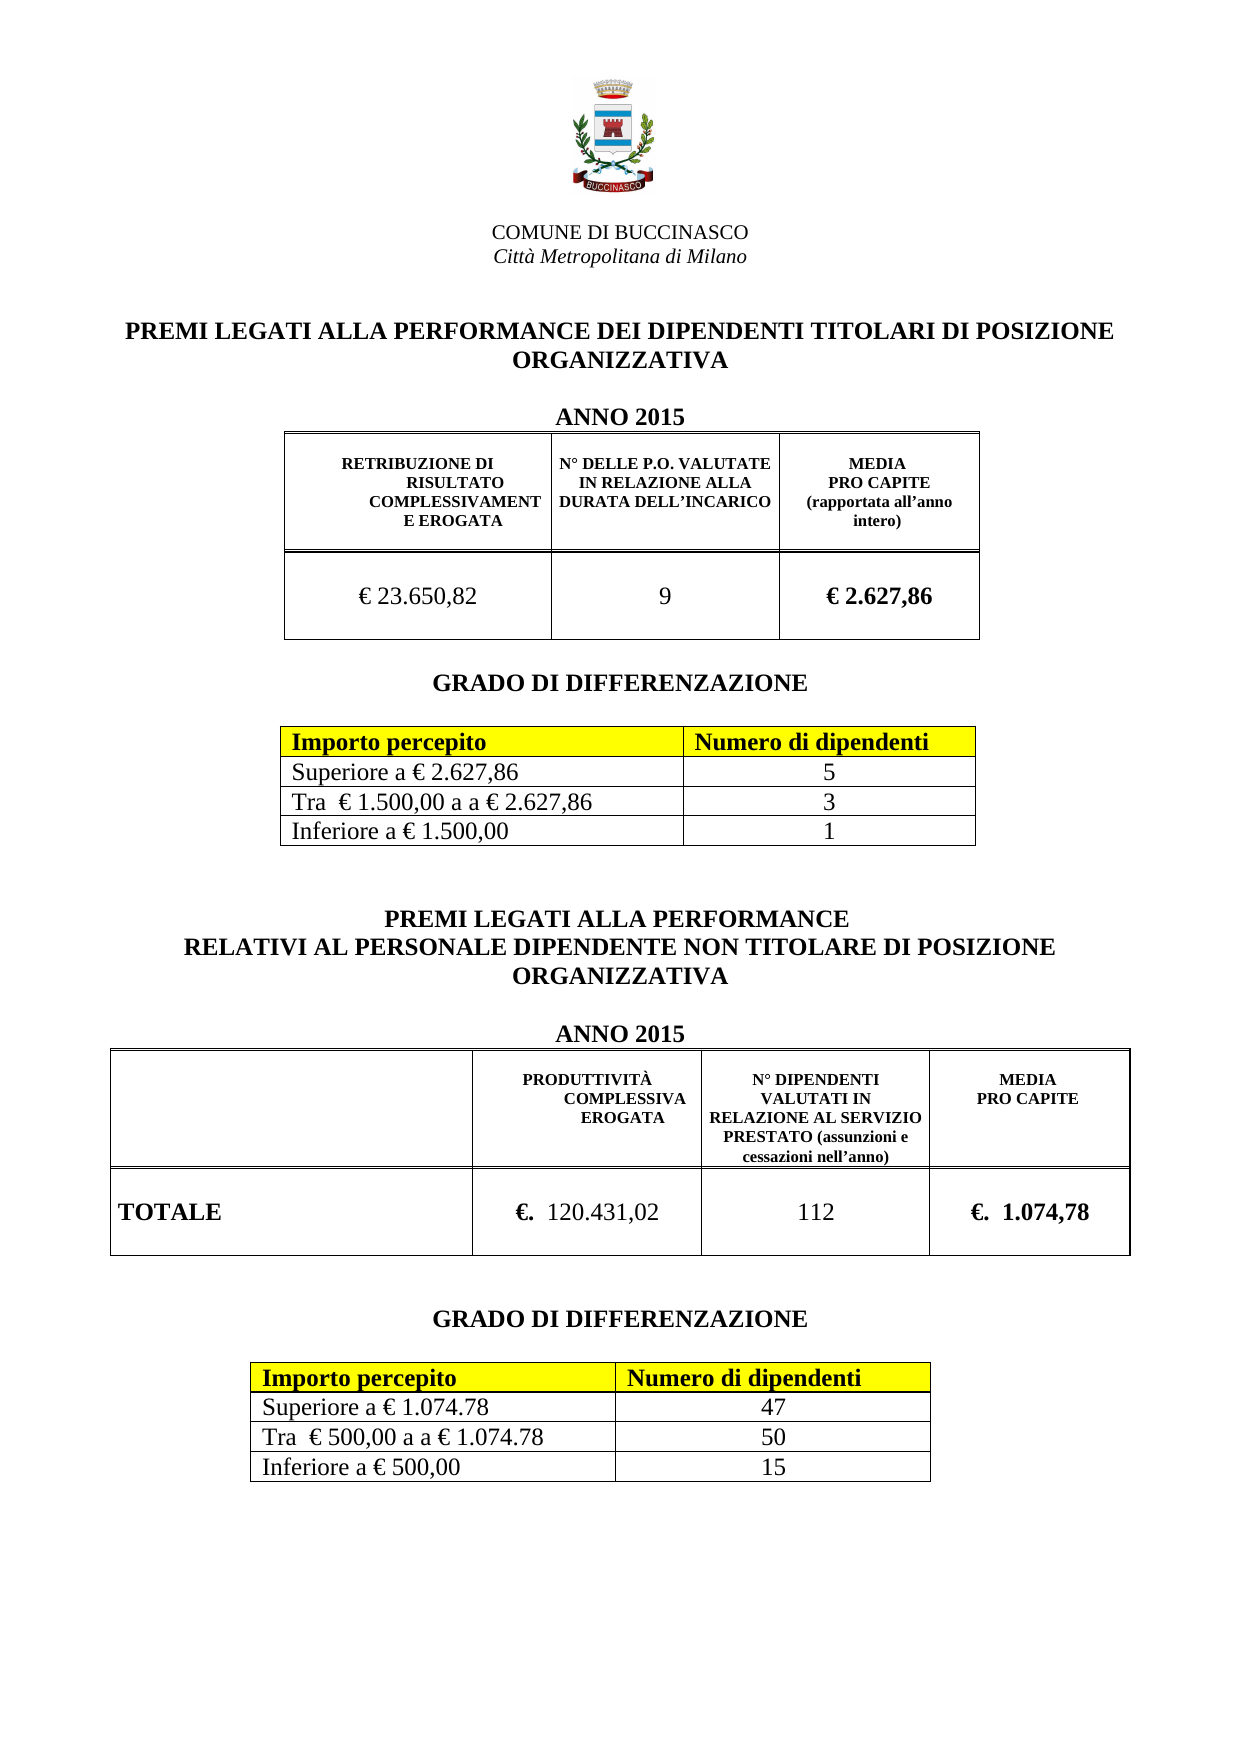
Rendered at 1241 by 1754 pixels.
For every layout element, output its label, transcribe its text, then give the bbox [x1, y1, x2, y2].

table_cell €. 1.074,78 [930, 1169, 1129, 1255]
table_cell 47 [616, 1393, 930, 1421]
table_cell Superiore a € 2.627,86 [281, 757, 683, 786]
table_header [111, 1051, 472, 1166]
picture [571, 75, 656, 196]
text RELATIVI AL PERSONALE DIPENDENTE NON TITOLARE DI POSIZIONE ORGANIZZATIVA [118, 932, 1122, 990]
table_cell Tra € 500,00 a a € 1.074.78 [251, 1422, 615, 1451]
table_header RETRIBUZIONE DI RISULTATO COMPLESSIVAMENTE EROGATA [285, 434, 551, 549]
table_header Importo percepito [281, 727, 683, 756]
text ANNO 2015 [118, 402, 1122, 431]
table_header N° DELLE P.O. VALUTATE IN RELAZIONE ALLA DURATA DELL’INCARICO [552, 434, 779, 549]
table_header Numero di dipendenti [616, 1363, 930, 1391]
table_cell 5 [684, 757, 975, 786]
text ANNO 2015 [118, 1019, 1122, 1047]
text PREMI LEGATI ALLA PERFORMANCE DEI DIPENDENTI TITOLARI DI POSIZIONE ORGANIZZATIVA [118, 316, 1122, 374]
table_cell 9 [552, 553, 779, 639]
text PREMI LEGATI ALLA PERFORMANCE [118, 904, 1122, 932]
table_cell 15 [616, 1452, 930, 1481]
table_header MEDIA PRO CAPITE (rapportata all’anno intero) [780, 434, 979, 549]
table_header MEDIA PRO CAPITE [930, 1051, 1129, 1166]
table_cell Superiore a € 1.074.78 [251, 1393, 615, 1421]
table_cell € 23.650,82 [285, 553, 551, 639]
table_header PRODUTTIVITÀ COMPLESSIVA EROGATA [473, 1051, 701, 1166]
table_cell Inferiore a € 1.500,00 [281, 816, 683, 845]
text GRADO DI DIFFERENZAZIONE [118, 1304, 1122, 1333]
table_cell Tra € 1.500,00 a a € 2.627,86 [281, 787, 683, 815]
table_cell € 2.627,86 [780, 553, 979, 639]
table_cell 1 [684, 816, 975, 845]
subtitle Città Metropolitana di Milano [118, 244, 1122, 268]
text COMUNE DI BUCCINASCO [118, 220, 1122, 244]
table_cell 112 [702, 1169, 929, 1255]
table_cell 50 [616, 1422, 930, 1451]
table_cell €. 120.431,02 [473, 1169, 701, 1255]
table_cell Inferiore a € 500,00 [251, 1452, 615, 1481]
text GRADO DI DIFFERENZAZIONE [118, 668, 1122, 697]
table_header N° DIPENDENTI VALUTATI IN RELAZIONE AL SERVIZIO PRESTATO (assunzioni e cessazioni nell’anno) [702, 1051, 929, 1166]
table_header Importo percepito [251, 1363, 615, 1391]
table_header Numero di dipendenti [684, 727, 975, 756]
table_cell 3 [684, 787, 975, 815]
table_cell TOTALE [111, 1169, 472, 1255]
